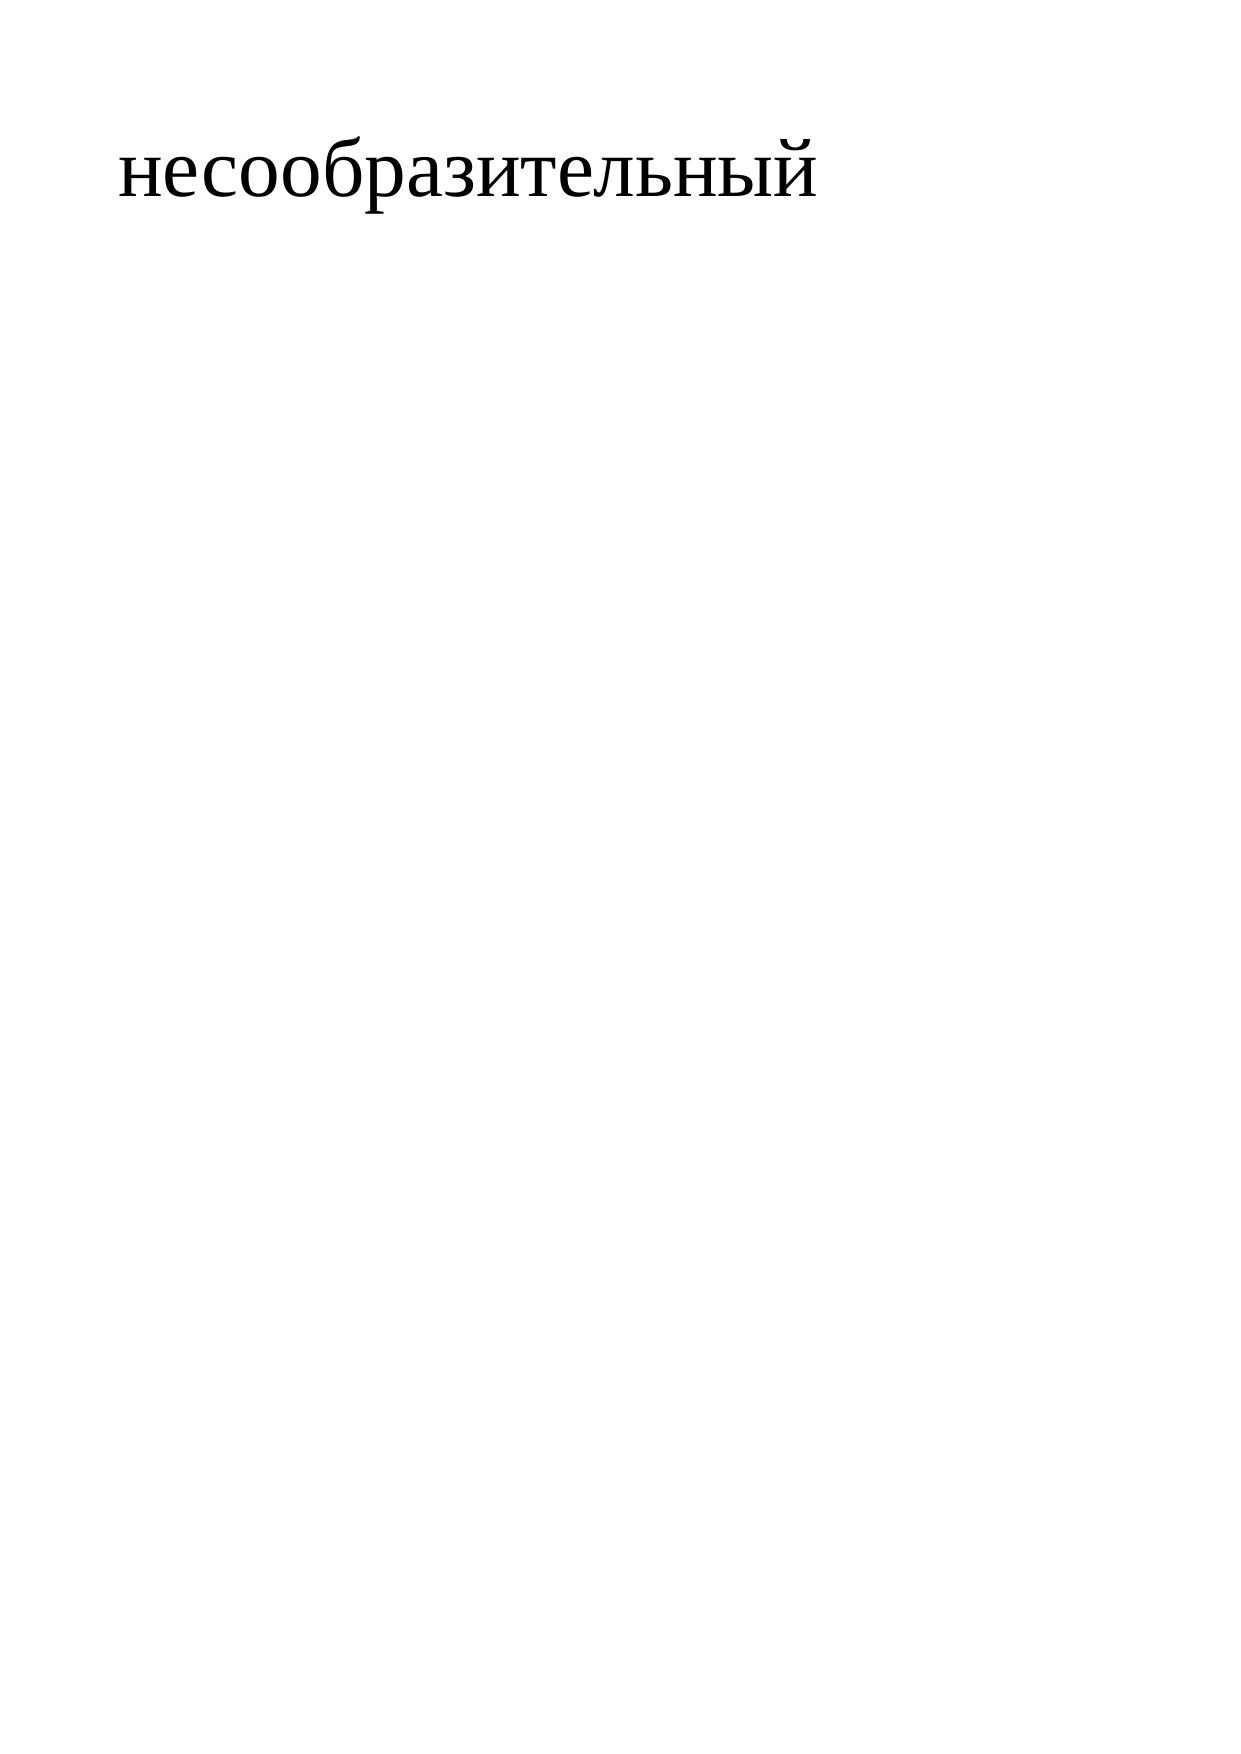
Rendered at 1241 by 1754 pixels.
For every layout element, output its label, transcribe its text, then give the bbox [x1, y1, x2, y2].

text несообразительный [118, 118, 1122, 214]
